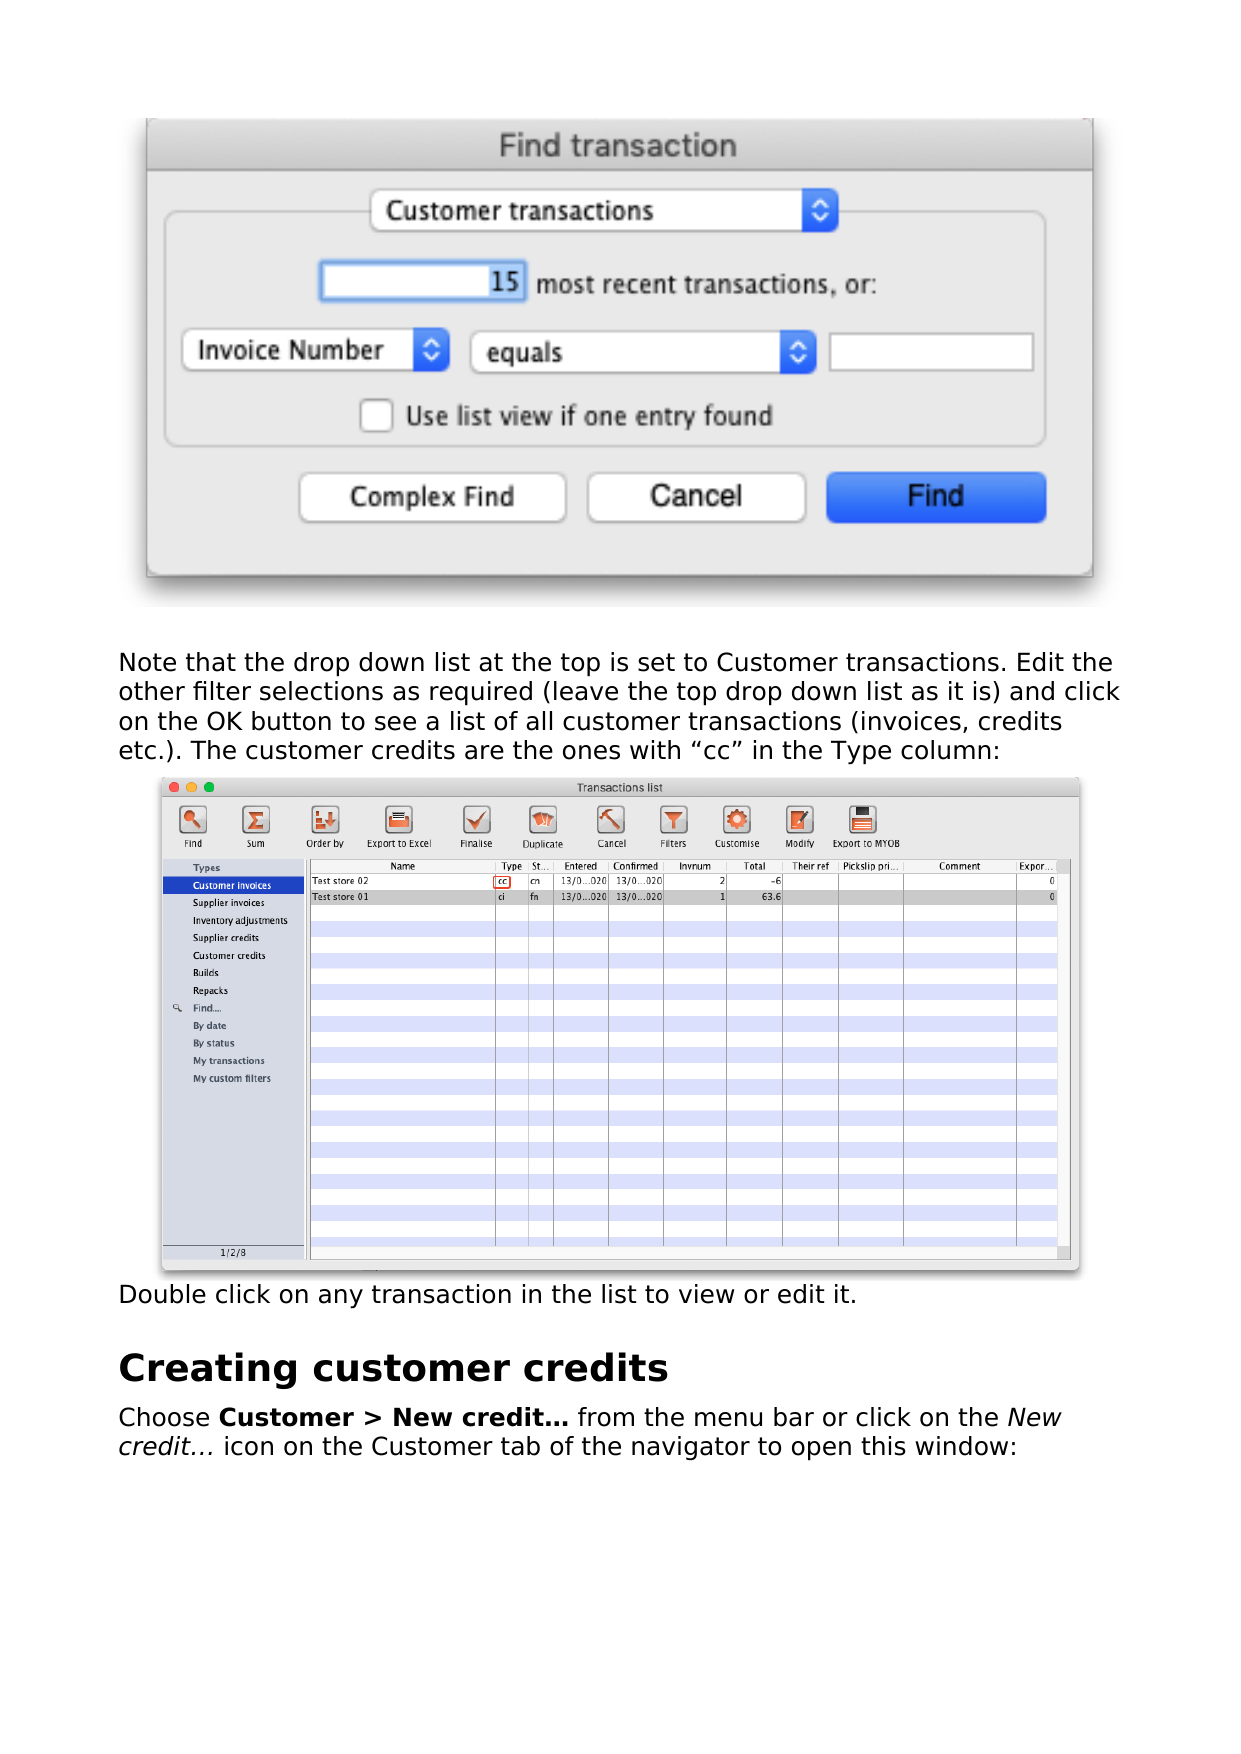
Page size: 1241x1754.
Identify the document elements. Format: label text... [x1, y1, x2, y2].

text Choose Customer > New credit… from the menu bar or click on the New credit… icon on the Customer tab of the navigator to open this window: [118, 1403, 1122, 1461]
picture [118, 118, 1123, 607]
subtitle Creating customer credits [118, 1347, 1122, 1391]
text Note that the drop down list at the top is set to Customer transactions. Edit the other filter selections as required (leave the top drop down list as it is) and click on the OK button to see a list of all customer transactions (invoices, credits etc.). The customer credits are the ones with “cc” in the Type column: [118, 648, 1122, 765]
picture [151, 777, 1089, 1281]
text Double click on any transaction in the list to view or edit it. [118, 1091, 1122, 1309]
